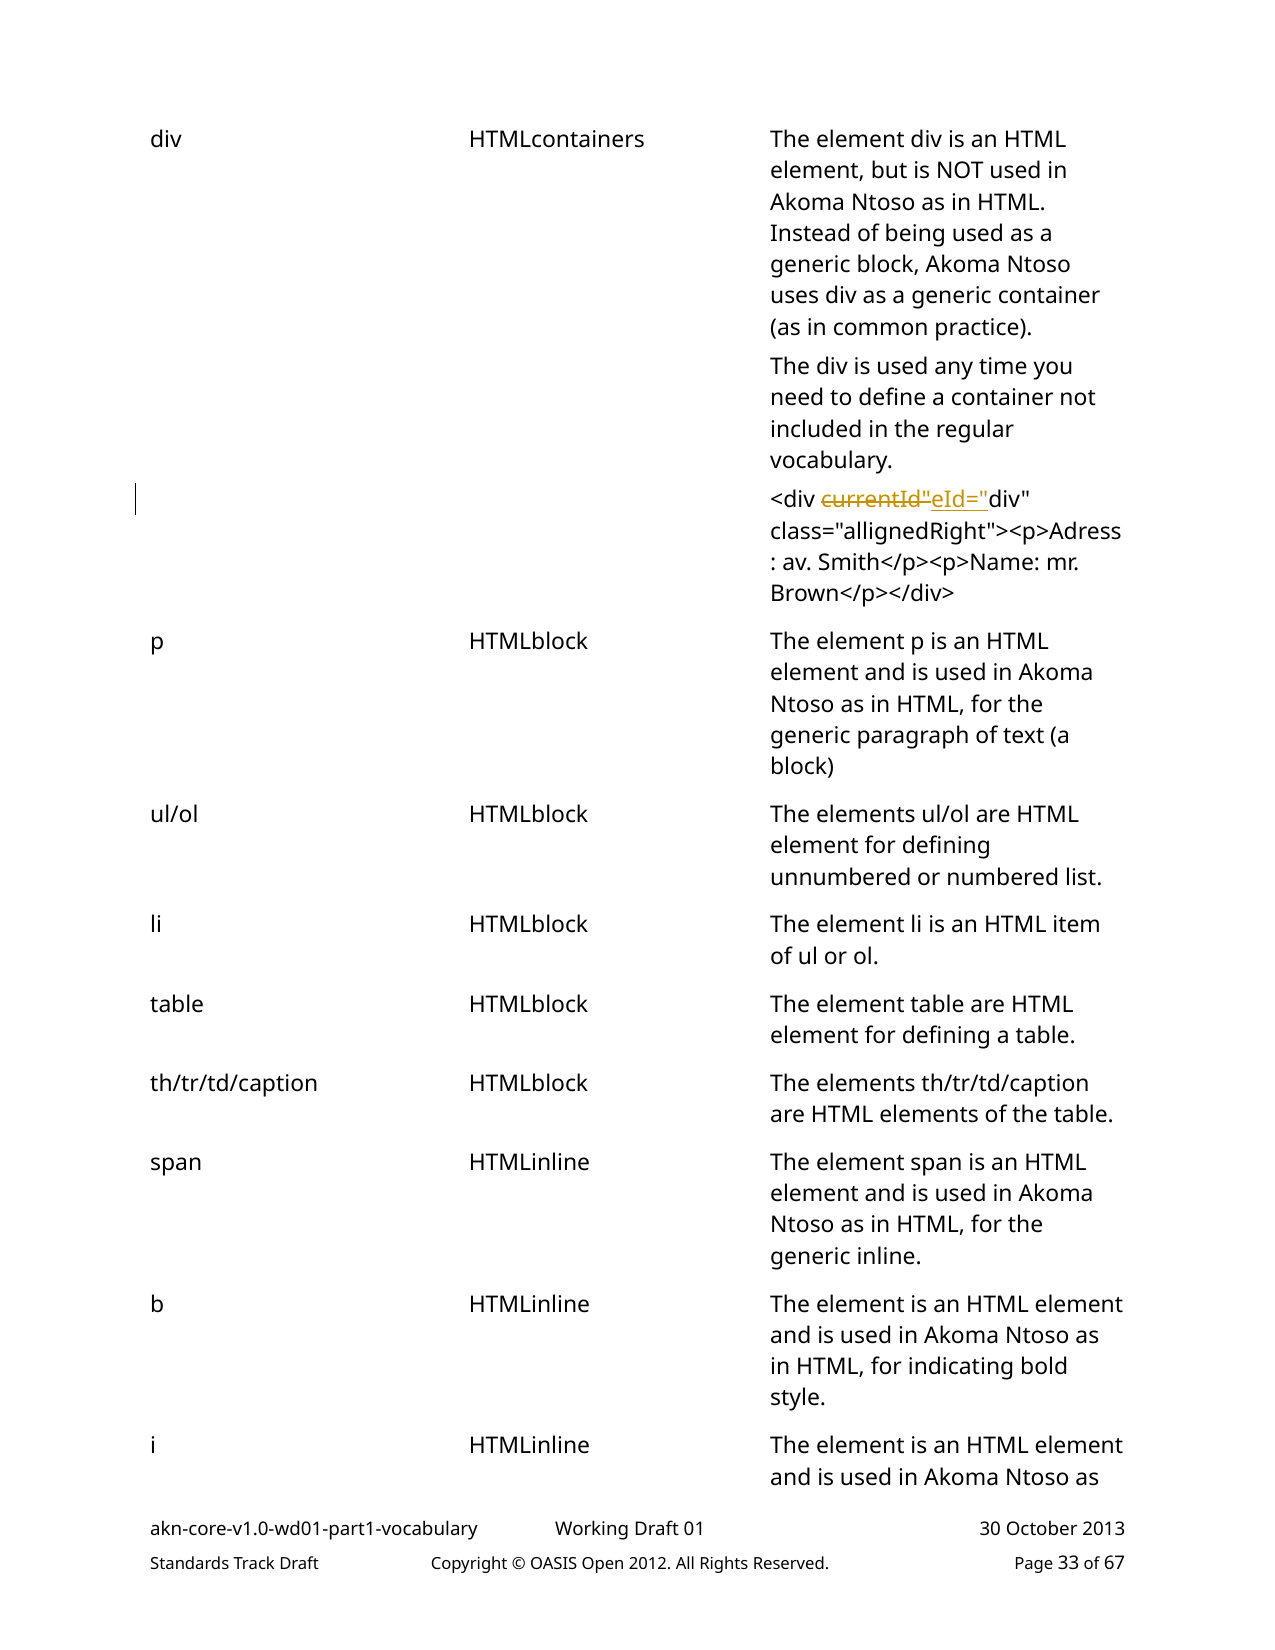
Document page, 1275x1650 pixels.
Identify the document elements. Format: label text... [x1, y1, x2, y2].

table_cell i [139, 1421, 457, 1492]
table_cell HTMLblock [457, 979, 759, 1058]
table_cell The element div is an HTML element, but is NOT used in Akoma Ntoso as in HTML. Instead of being used as a generic block, Akoma Ntoso uses div as a generic container (as in common practice). The div is used any time you need to define a container not included in the regular vocabulary. <div eId="div" class="allignedRight"><p>Adress: av. Smith</p><p>Name: mr. Brown</p></div> [759, 115, 1136, 617]
table_cell ul/ol [139, 790, 457, 900]
table_cell The element is an HTML element and is used in Akoma Ntoso as in HTML, for indicating bold style. [759, 1279, 1136, 1421]
table_cell HTMLblock [457, 790, 759, 900]
table_cell HTMLblock [457, 900, 759, 979]
table_cell HTMLcontainers [457, 115, 759, 617]
table_cell HTMLblock [457, 1058, 759, 1137]
table_cell span [139, 1138, 457, 1279]
table_cell th/tr/td/caption [139, 1058, 457, 1137]
table_cell b [139, 1279, 457, 1421]
table_cell div [139, 115, 457, 617]
table_cell The element span is an HTML element and is used in Akoma Ntoso as in HTML, for the generic inline. [759, 1138, 1136, 1279]
table_cell The element is an HTML element and is used in Akoma Ntoso as [759, 1421, 1136, 1492]
table_cell The elements ul/ol are HTML element for defining unnumbered or numbered list. [759, 790, 1136, 900]
table_cell The elements th/tr/td/caption are HTML elements of the table. [759, 1058, 1136, 1137]
table_cell HTMLblock [457, 617, 759, 789]
table_cell The element li is an HTML item of ul or ol. [759, 900, 1136, 979]
table_cell The element table are HTML element for defining a table. [759, 979, 1136, 1058]
table_cell The element p is an HTML element and is used in Akoma Ntoso as in HTML, for the generic paragraph of text (a block) [759, 617, 1136, 789]
table_cell HTMLinline [457, 1279, 759, 1421]
table_cell li [139, 900, 457, 979]
table_cell HTMLinline [457, 1421, 759, 1492]
table_cell table [139, 979, 457, 1058]
table_cell p [139, 617, 457, 789]
table_cell HTMLinline [457, 1138, 759, 1279]
